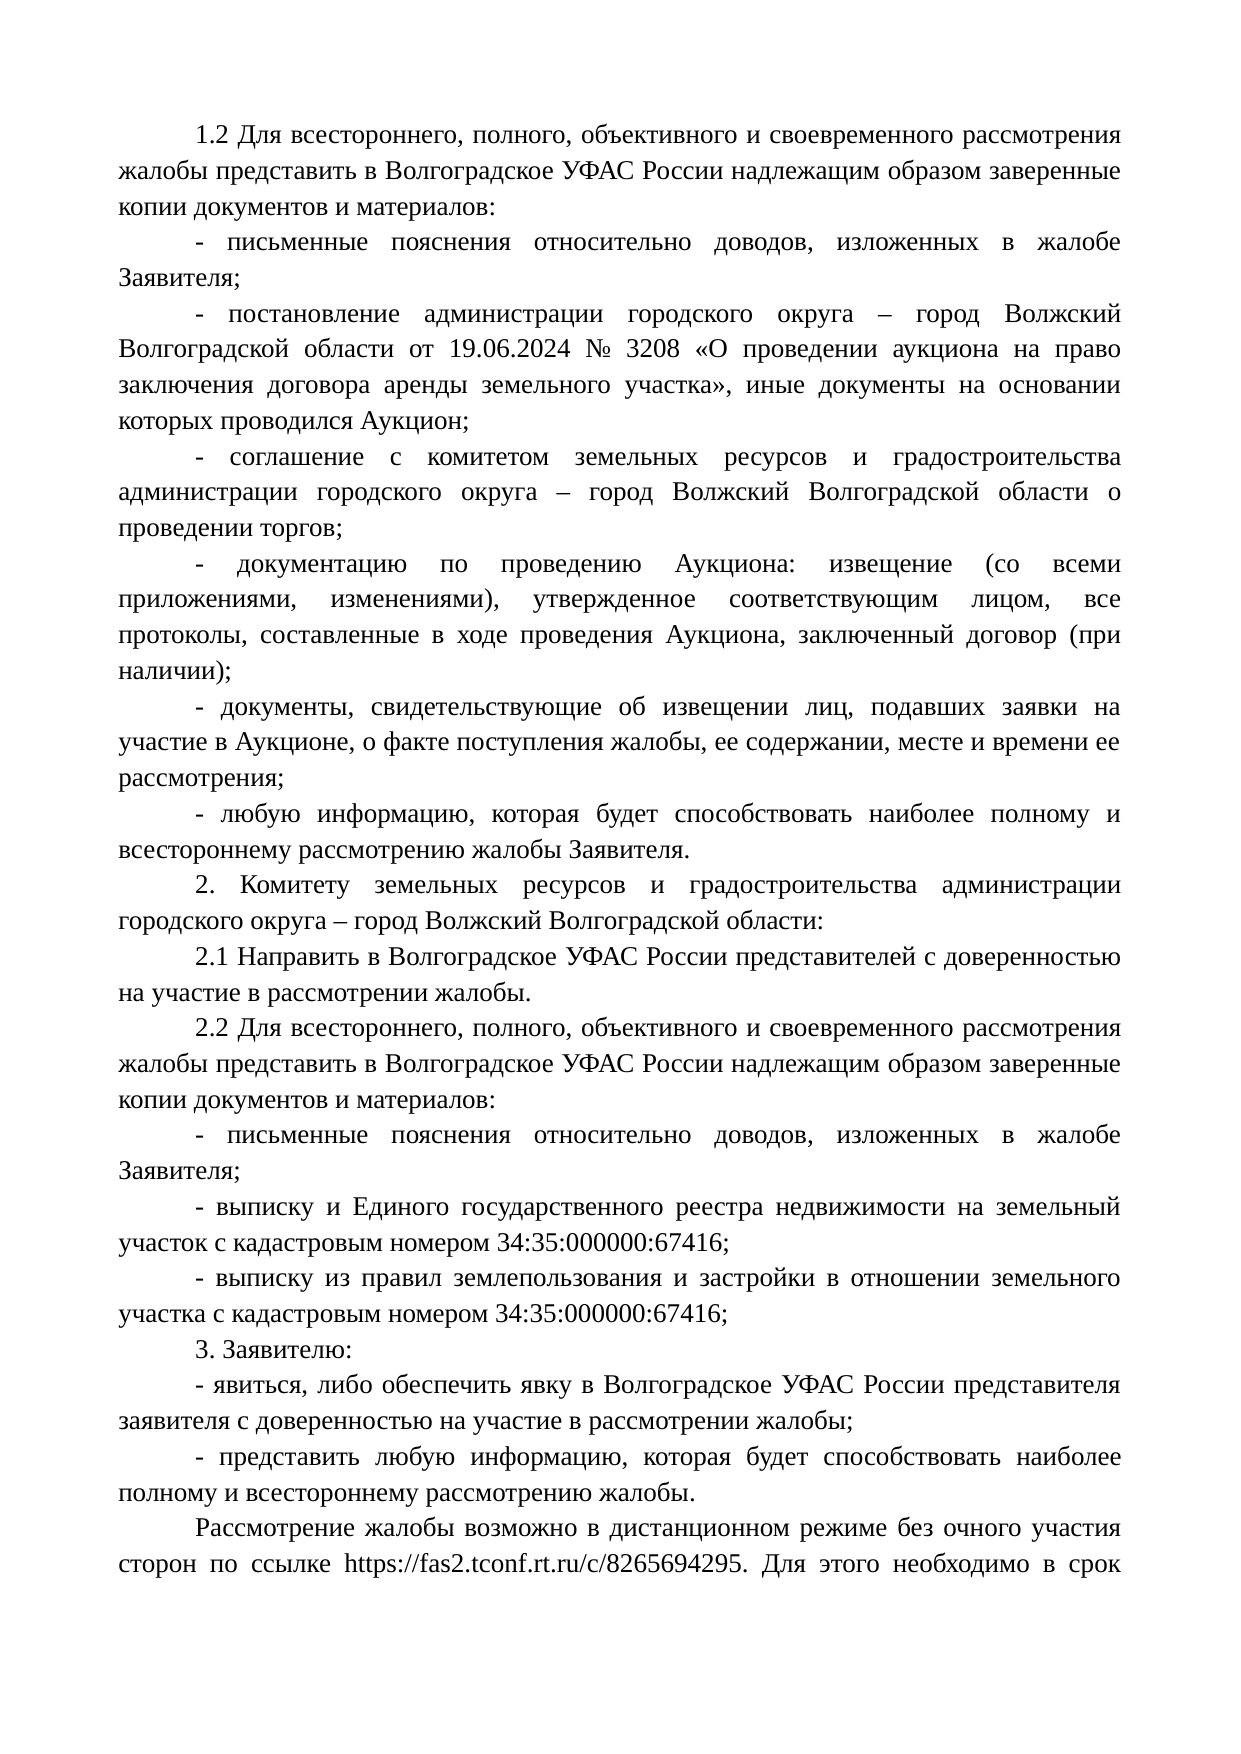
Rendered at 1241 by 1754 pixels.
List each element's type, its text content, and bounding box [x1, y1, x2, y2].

text 1.2 Для всестороннего, полного, объективного и своевременного рассмотрения жалобы представить в Волгоградское УФАС России надлежащим образом заверенные копии документов и материалов: [118, 118, 1122, 221]
text - выписку из правил землепользования и застройки в отношении земельного участка с кадастровым номером 34:35:000000:67416; [118, 1261, 1122, 1328]
text - представить любую информацию, которая будет способствовать наиболее полному и всестороннему рассмотрению жалобы. [118, 1440, 1122, 1507]
text 2. Комитету земельных ресурсов и градостроительства администрации городского округа – город Волжский Волгоградской области: [118, 868, 1122, 935]
text - документы, свидетельствующие об извещении лиц, подавших заявки на участие в Аукционе, о факте поступления жалобы, ее содержании, месте и времени ее рассмотрения; [118, 690, 1122, 792]
text - выписку и Единого государственного реестра недвижимости на земельный участок с кадастровым номером 34:35:000000:67416; [118, 1190, 1122, 1257]
text - постановление администрации городского округа – город Волжский Волгоградской области от 19.06.2024 № 3208 «О проведении аукциона на право заключения договора аренды земельного участка», иные документы на основании которых проводился Аукцион; [118, 297, 1122, 435]
text 3. Заявителю: [118, 1333, 1122, 1364]
text - любую информацию, которая будет способствовать наиболее полному и всестороннему рассмотрению жалобы Заявителя. [118, 797, 1122, 864]
text Рассмотрение жалобы возможно в дистанционном режиме без очного участия сторон по ссылке https://fas2.tconf.rt.ru/c/8265694295. Для этого необходимо в срок [118, 1512, 1122, 1578]
text - соглашение с комитетом земельных ресурсов и градостроительства администрации городского округа – город Волжский Волгоградской области о проведении торгов; [118, 440, 1122, 542]
text 2.2 Для всестороннего, полного, объективного и своевременного рассмотрения жалобы представить в Волгоградское УФАС России надлежащим образом заверенные копии документов и материалов: [118, 1011, 1122, 1114]
text - письменные пояснения относительно доводов, изложенных в жалобе Заявителя; [118, 225, 1122, 292]
text - документацию по проведению Аукциона: извещение (со всеми приложениями, изменениями), утвержденное соответствующим лицом, все протоколы, составленные в ходе проведения Аукциона, заключенный договор (при наличии); [118, 547, 1122, 685]
text 2.1 Направить в Волгоградское УФАС России представителей с доверенностью на участие в рассмотрении жалобы. [118, 940, 1122, 1007]
text - явиться, либо обеспечить явку в Волгоградское УФАС России представителя заявителя с доверенностью на участие в рассмотрении жалобы; [118, 1369, 1122, 1436]
text - письменные пояснения относительно доводов, изложенных в жалобе Заявителя; [118, 1118, 1122, 1185]
